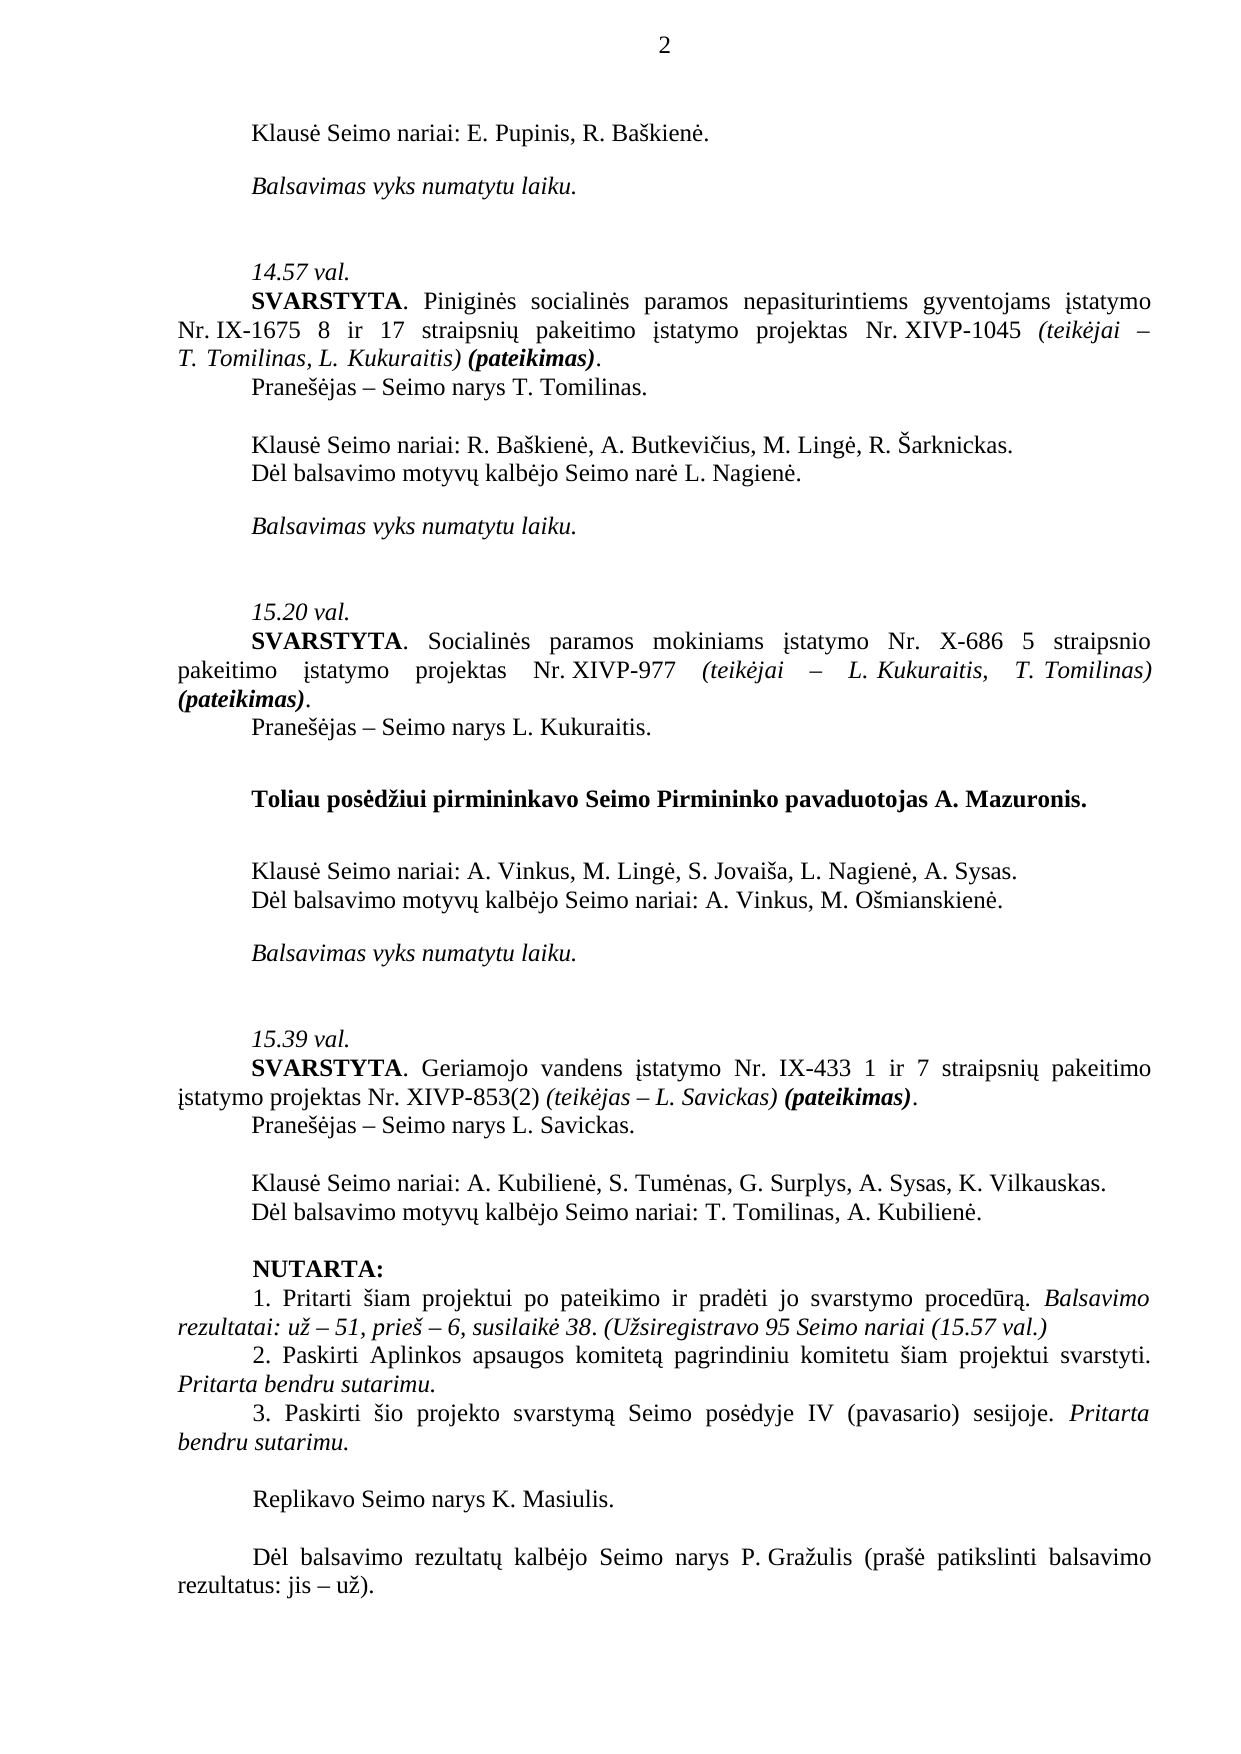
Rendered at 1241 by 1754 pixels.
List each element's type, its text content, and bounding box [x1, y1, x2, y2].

text Dėl balsavimo rezultatų kalbėjo Seimo narys P. Gražulis (prašė patikslinti balsavimo rezultatus: jis – už). [177, 1542, 1152, 1599]
text Pranešėjas – Seimo narys L. Kukuraitis. [177, 712, 1152, 741]
text Dėl balsavimo motyvų kalbėjo Seimo narė L. Nagienė. [177, 458, 1152, 487]
text SVARSTYTA. Piniginės socialinės paramos nepasiturintiems gyventojams įstatymo Nr. IX-1675 8 ir 17 straipsnių pakeitimo įstatymo projektas Nr. XIVP-1045 (teikėjai – T. Tomilinas, L. Kukuraitis) (pateikimas). [177, 286, 1152, 372]
text Dėl balsavimo motyvų kalbėjo Seimo nariai: T. Tomilinas, A. Kubilienė. [177, 1197, 1152, 1226]
text NUTARTA: [177, 1254, 1152, 1283]
text Pranešėjas – Seimo narys T. Tomilinas. [177, 372, 1152, 401]
text 15.39 val. [177, 1024, 1152, 1053]
text 1. Pritarti šiam projektui po pateikimo ir pradėti jo svarstymo procedūrą. Balsavimo rezultatai: už – 51, prieš – 6, susilaikė 38. (Užsiregistravo 95 Seimo nariai (15.57 val.) [177, 1283, 1152, 1341]
text 2. Paskirti Aplinkos apsaugos komitetą pagrindiniu komitetu šiam projektui svarstyti. Pritarta bendru sutarimu. [177, 1341, 1152, 1398]
text Balsavimas vyks numatytu laiku. [177, 511, 1152, 540]
text Toliau posėdžiui pirmininkavo Seimo Pirmininko pavaduotojas A. Mazuronis. [177, 784, 1152, 813]
text 15.20 val. [177, 597, 1152, 626]
text Balsavimas vyks numatytu laiku. [177, 938, 1152, 967]
text 14.57 val. [177, 257, 1152, 286]
text SVARSTYTA. Geriamojo vandens įstatymo Nr. IX-433 1 ir 7 straipsnių pakeitimo įstatymo projektas Nr. XIVP-853(2) (teikėjas – L. Savickas) (pateikimas). [177, 1053, 1152, 1111]
text Klausė Seimo nariai: A. Vinkus, M. Lingė, S. Jovaiša, L. Nagienė, A. Sysas. [177, 856, 1152, 885]
text SVARSTYTA. Socialinės paramos mokiniams įstatymo Nr. X-686 5 straipsnio pakeitimo įstatymo projektas Nr. XIVP-977 (teikėjai – L. Kukuraitis, T. Tomilinas) (pateikimas). [177, 626, 1152, 712]
text Klausė Seimo nariai: A. Kubilienė, S. Tumėnas, G. Surplys, A. Sysas, K. Vilkauskas. [177, 1168, 1152, 1197]
text Balsavimas vyks numatytu laiku. [177, 171, 1152, 200]
text Klausė Seimo nariai: E. Pupinis, R. Baškienė. [177, 118, 1152, 147]
text Pranešėjas – Seimo narys L. Savickas. [177, 1111, 1152, 1139]
text Dėl balsavimo motyvų kalbėjo Seimo nariai: A. Vinkus, M. Ošmianskienė. [177, 885, 1152, 914]
text 3. Paskirti šio projekto svarstymą Seimo posėdyje IV (pavasario) sesijoje. Pritarta bendru sutarimu. [177, 1398, 1152, 1456]
text Replikavo Seimo narys K. Masiulis. [177, 1484, 1152, 1513]
text Klausė Seimo nariai: R. Baškienė, A. Butkevičius, M. Lingė, R. Šarknickas. [177, 430, 1152, 458]
